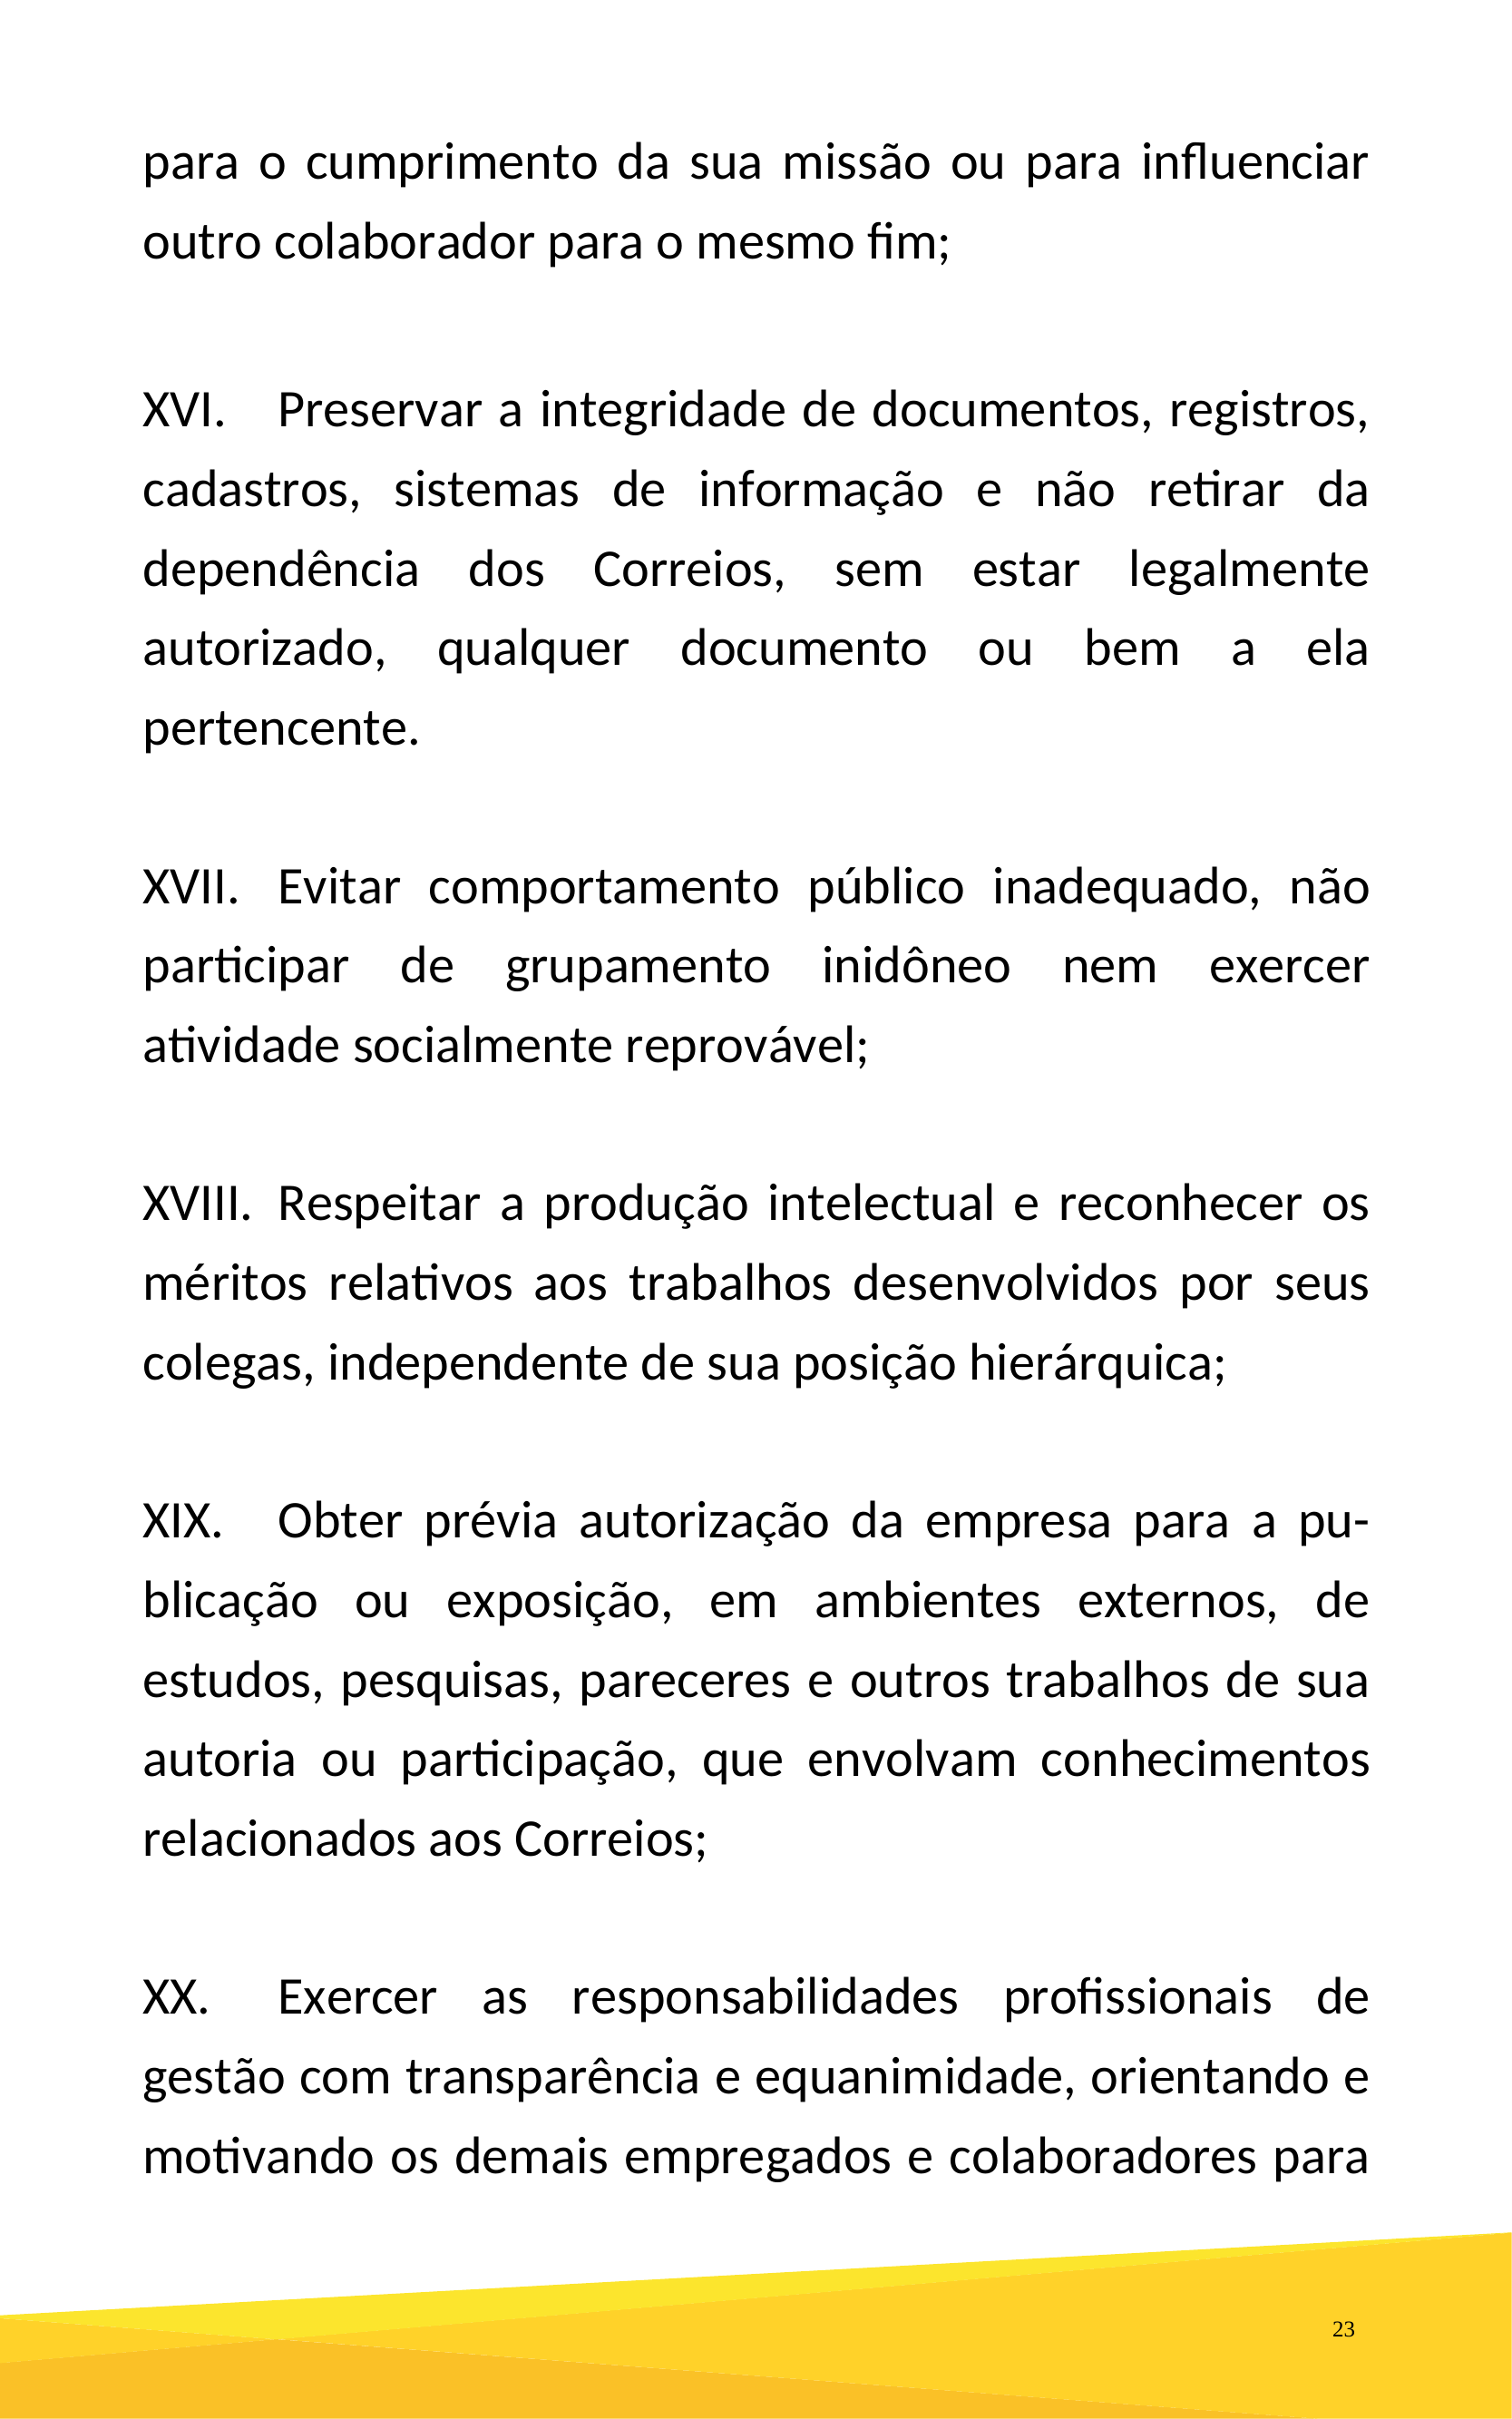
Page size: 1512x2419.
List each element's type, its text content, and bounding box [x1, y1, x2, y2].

list Respeitar a produção intelectual e reconhecer os méritos relativos aos trabalhos desenvolvidos por seus colegas, independente de sua posição hierárquica; [142, 1169, 1371, 1393]
list Obter prévia autorização da empresa para a pu-blicação ou exposição, em ambientes externos, de estudos, pesquisas, pareceres e outros trabalhos de sua autoria ou participação, que envolvam conhecimentos relacionados aos Correios; [142, 1487, 1371, 1869]
list Evitar comportamento público inadequado, não participar de grupamento inidôneo nem exercer atividade socialmente reprovável; [142, 852, 1371, 1076]
list Exercer as responsabilidades profissionais de gestão com transparência e equanimidade, orientando e motivando os demais empregados e colaboradores para [142, 1963, 1371, 2187]
list Preservar a integridade de documentos, registros, cadastros, sistemas de informação e não retirar da dependência dos Correios, sem estar legalmente autorizado, qualquer documento ou bem a ela pertencente. [142, 376, 1371, 758]
list para o cumprimento da sua missão ou para influenciar outro colaborador para o mesmo fim; [142, 128, 1371, 272]
